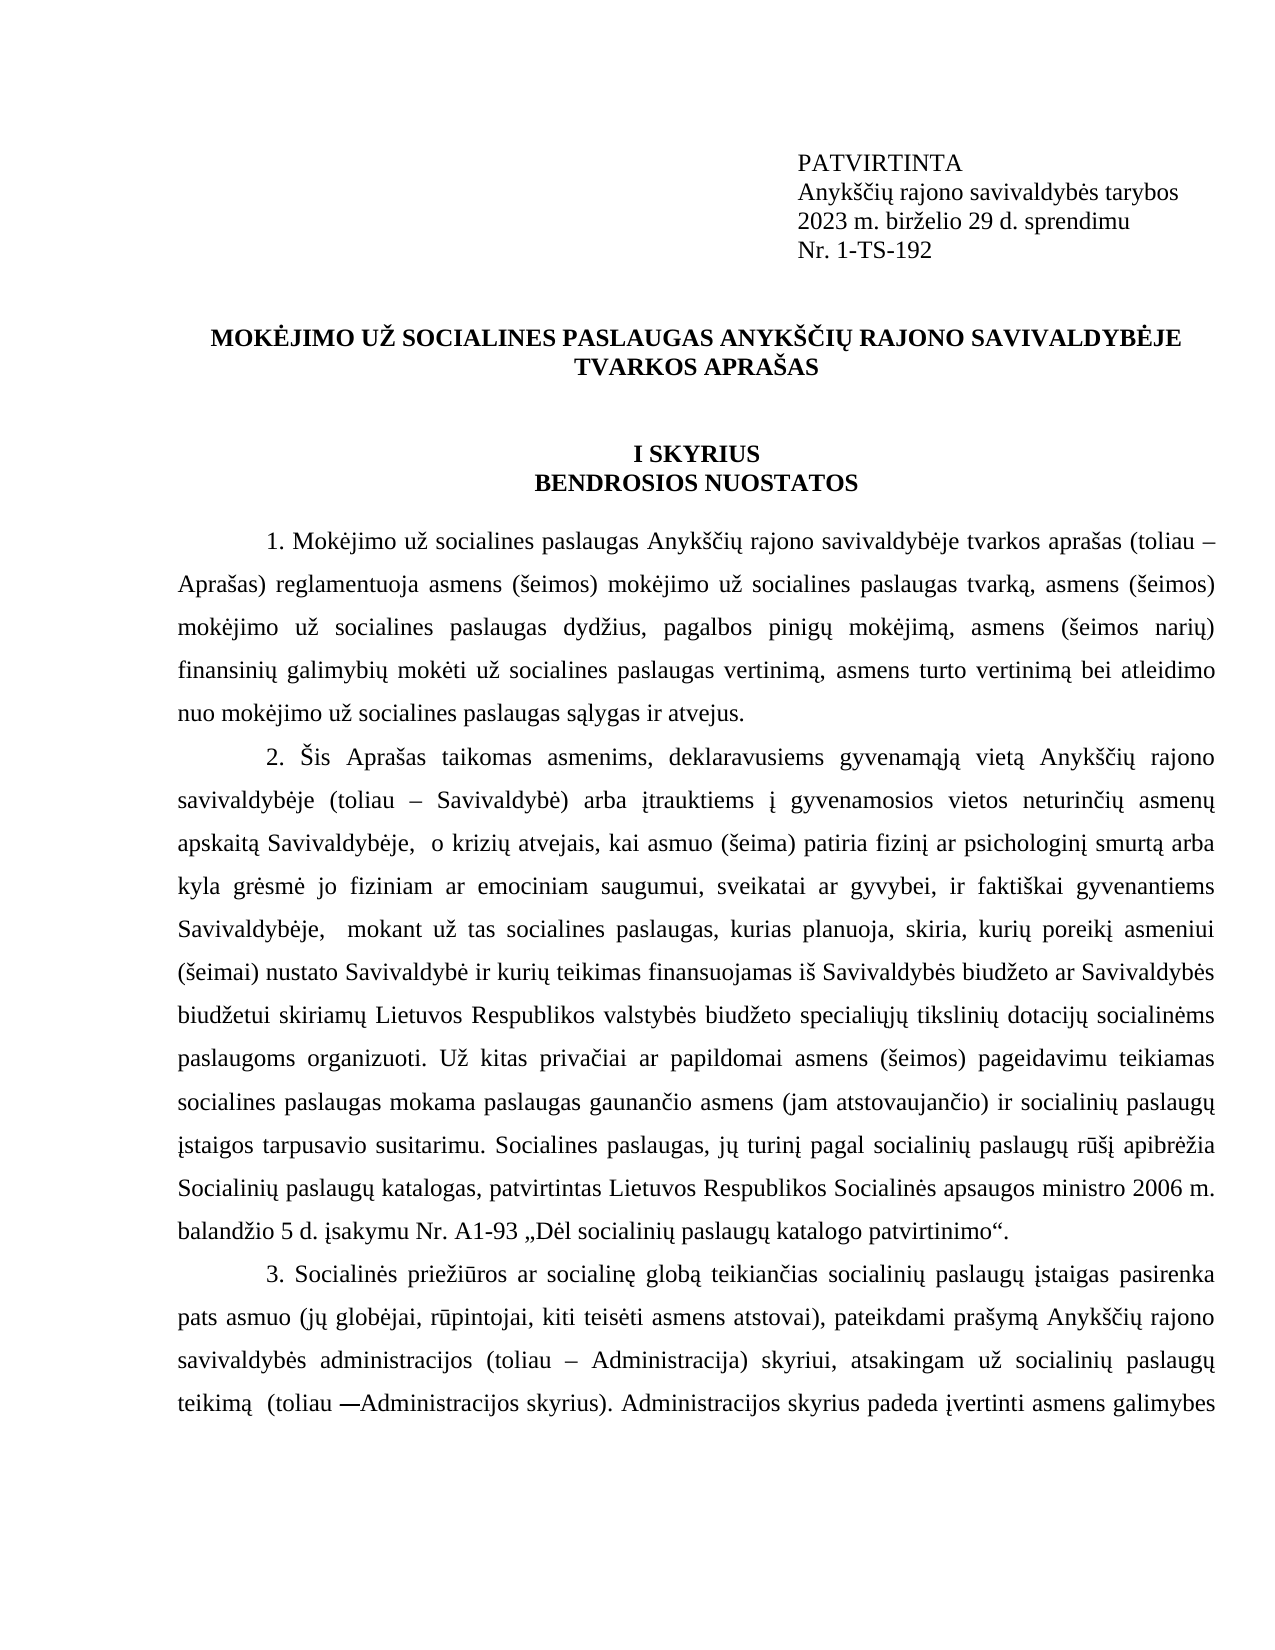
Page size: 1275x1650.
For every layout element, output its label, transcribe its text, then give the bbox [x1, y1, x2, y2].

text MOKĖJIMO UŽ SOCIALINES PASLAUGAS ANYKŠČIŲ RAJONO SAVIVALDYBĖJE TVARKOS APRAŠAS [177, 323, 1216, 381]
text 2023 m. birželio 29 d. sprendimu [177, 206, 1216, 235]
text 3. Socialinės priežiūros ar socialinę globą teikiančias socialinių paslaugų įstaigas pasirenka pats asmuo (jų globėjai, rūpintojai, kiti teisėti asmens atstovai), pateikdami prašymą Anykščių rajono savivaldybės administracijos (toliau – Administracija) skyriui, atsakingam už socialinių paslaugų teikimą (toliau – Administracijos skyrius). Administracijos skyrius padeda įvertinti asmens galimybes [177, 1259, 1216, 1417]
text 1. Mokėjimo už socialines paslaugas Anykščių rajono savivaldybėje tvarkos aprašas (toliau – Aprašas) reglamentuoja asmens (šeimos) mokėjimo už socialines paslaugas tvarką, asmens (šeimos) mokėjimo už socialines paslaugas dydžius, pagalbos pinigų mokėjimą, asmens (šeimos narių) finansinių galimybių mokėti už socialines paslaugas vertinimą, asmens turto vertinimą bei atleidimo nuo mokėjimo už socialines paslaugas sąlygas ir atvejus. [177, 526, 1216, 727]
text BENDROSIOS NUOSTATOS [177, 468, 1216, 497]
text Nr. 1-TS-192 [177, 235, 1216, 264]
text 2. Šis Aprašas taikomas asmenims, deklaravusiems gyvenamąją vietą Anykščių rajono savivaldybėje (toliau – Savivaldybė) arba įtrauktiems į gyvenamosios vietos neturinčių asmenų apskaitą Savivaldybėje, o krizių atvejais, kai asmuo (šeima) patiria fizinį ar psichologinį smurtą arba kyla grėsmė jo fiziniam ar emociniam saugumui, sveikatai ar gyvybei, ir faktiškai gyvenantiems Savivaldybėje, mokant už tas socialines paslaugas, kurias planuoja, skiria, kurių poreikį asmeniui (šeimai) nustato Savivaldybė ir kurių teikimas finansuojamas iš Savivaldybės biudžeto ar Savivaldybės biudžetui skiriamų Lietuvos Respublikos valstybės biudžeto specialiųjų tikslinių dotacijų socialinėms paslaugoms organizuoti. Už kitas privačiai ar papildomai asmens (šeimos) pageidavimu teikiamas socialines paslaugas mokama paslaugas gaunančio asmens (jam atstovaujančio) ir socialinių paslaugų įstaigos tarpusavio susitarimu. Socialines paslaugas, jų turinį pagal socialinių paslaugų rūšį apibrėžia Socialinių paslaugų katalogas, patvirtintas Lietuvos Respublikos Socialinės apsaugos ministro 2006 m. balandžio 5 d. įsakymu Nr. A1-93 „Dėl socialinių paslaugų katalogo patvirtinimo“. [177, 742, 1216, 1245]
text I SKYRIUS [177, 439, 1216, 468]
text PATVIRTINTA [177, 148, 1216, 177]
text Anykščių rajono savivaldybės tarybos [177, 177, 1216, 206]
